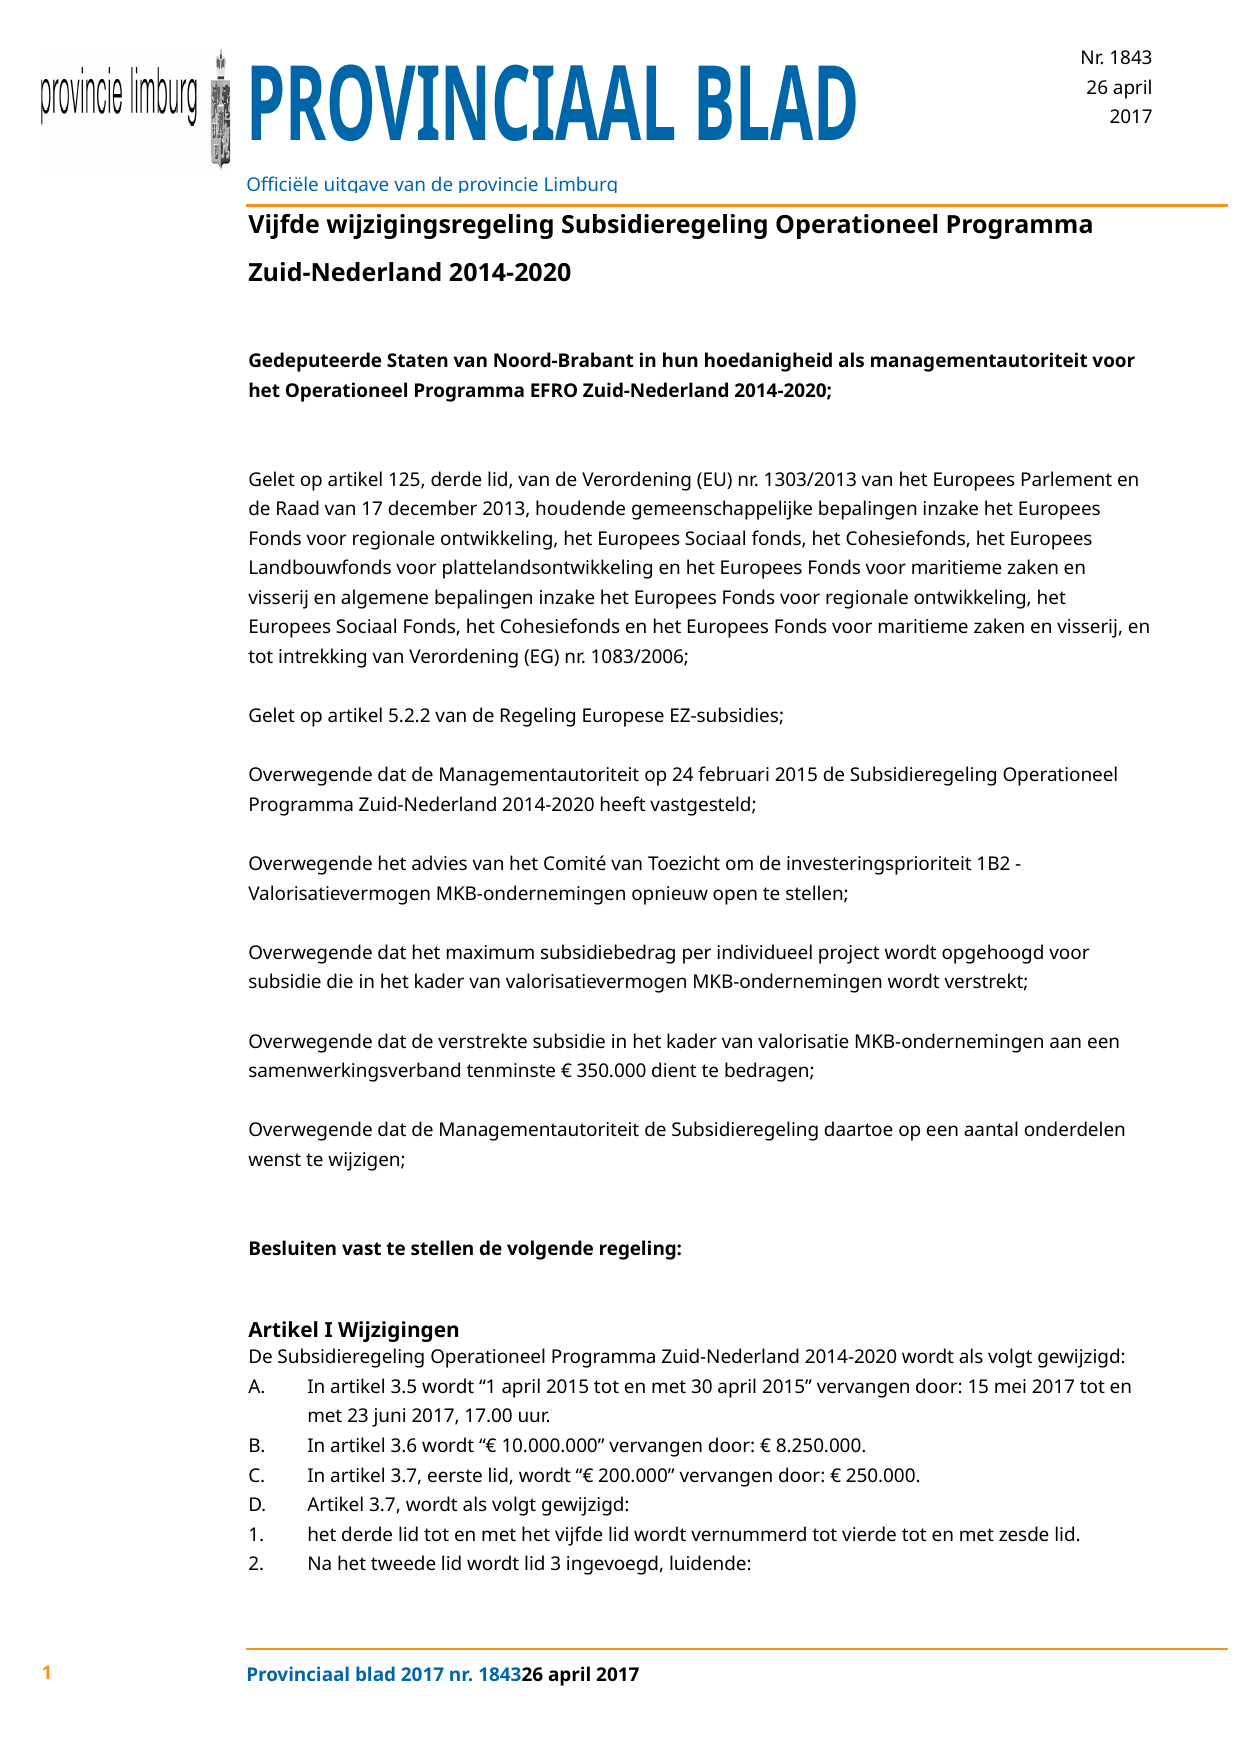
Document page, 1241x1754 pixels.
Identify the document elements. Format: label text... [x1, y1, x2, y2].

picture [41, 47, 231, 172]
list Na het tweede lid wordt lid 3 ingevoegd, luidende: [248, 1551, 1152, 1576]
list In artikel 3.6 wordt “€ 10.000.000” vervangen door: € 8.250.000. [248, 1432, 1152, 1458]
text Overwegende dat de Managementautoriteit de Subsidieregeling daartoe op een aantal onderdelen wenst te wijzigen; [248, 1117, 1152, 1172]
text Overwegende dat de verstrekte subsidie in het kader van valorisatie MKB-ondernemingen aan een samenwerkingsverband tenminste € 350.000 dient te bedragen; [248, 1028, 1152, 1083]
text Gelet op artikel 125, derde lid, van de Verordening (EU) nr. 1303/2013 van het Europees Parlement en de Raad van 17 december 2013, houdende gemeenschappelijke bepalingen inzake het Europees Fonds voor regionale ontwikkeling, het Europees Sociaal fonds, het Cohesiefonds, het Europees Landbouwfonds voor plattelandsontwikkeling en het Europees Fonds voor maritieme zaken en visserij en algemene bepalingen inzake het Europees Fonds voor regionale ontwikkeling, het Europees Sociaal Fonds, het Cohesiefonds en het Europees Fonds voor maritieme zaken en visserij, en tot intrekking van Verordening (EG) nr. 1083/2006; [248, 466, 1152, 669]
text Overwegende dat de Managementautoriteit op 24 februari 2015 de Subsidieregeling Operationeel Programma Zuid-Nederland 2014-2020 heeft vastgesteld; [248, 762, 1152, 817]
text De Subsidieregeling Operationeel Programma Zuid-Nederland 2014-2020 wordt als volgt gewijzigd: [248, 1343, 1152, 1369]
list In artikel 3.7, eerste lid, wordt “€ 200.000” vervangen door: € 250.000. [248, 1462, 1152, 1487]
text Besluiten vast te stellen de volgende regeling: [248, 1235, 1152, 1261]
text Gelet op artikel 5.2.2 van de Regeling Europese EZ-subsidies; [248, 702, 1152, 728]
list Artikel 3.7, wordt als volgt gewijzigd: [248, 1491, 1152, 1517]
text Vijfde wijzigingsregeling Subsidieregeling Operationeel Programma Zuid-Nederland 2014-2020 [248, 207, 1152, 288]
text Overwegende dat het maximum subsidiebedrag per individueel project wordt opgehoogd voor subsidie die in het kader van valorisatievermogen MKB-ondernemingen wordt verstrekt; [248, 939, 1152, 994]
list het derde lid tot en met het vijfde lid wordt vernummerd tot vierde tot en met zesde lid. [248, 1521, 1152, 1547]
text Artikel I Wijzigingen [248, 1315, 1152, 1343]
text Gedeputeerde Staten van Noord-Brabant in hun hoedanigheid als managementautoriteit voor het Operationeel Programma EFRO Zuid-Nederland 2014-2020; [248, 347, 1152, 403]
list In artikel 3.5 wordt “1 april 2015 tot en met 30 april 2015” vervangen door: 15 mei 2017 tot en met 23 juni 2017, 17.00 uur. [248, 1373, 1152, 1428]
text Overwegende het advies van het Comité van Toezicht om de investeringsprioriteit 1B2 - Valorisatievermogen MKB-ondernemingen opnieuw open te stellen; [248, 850, 1152, 906]
